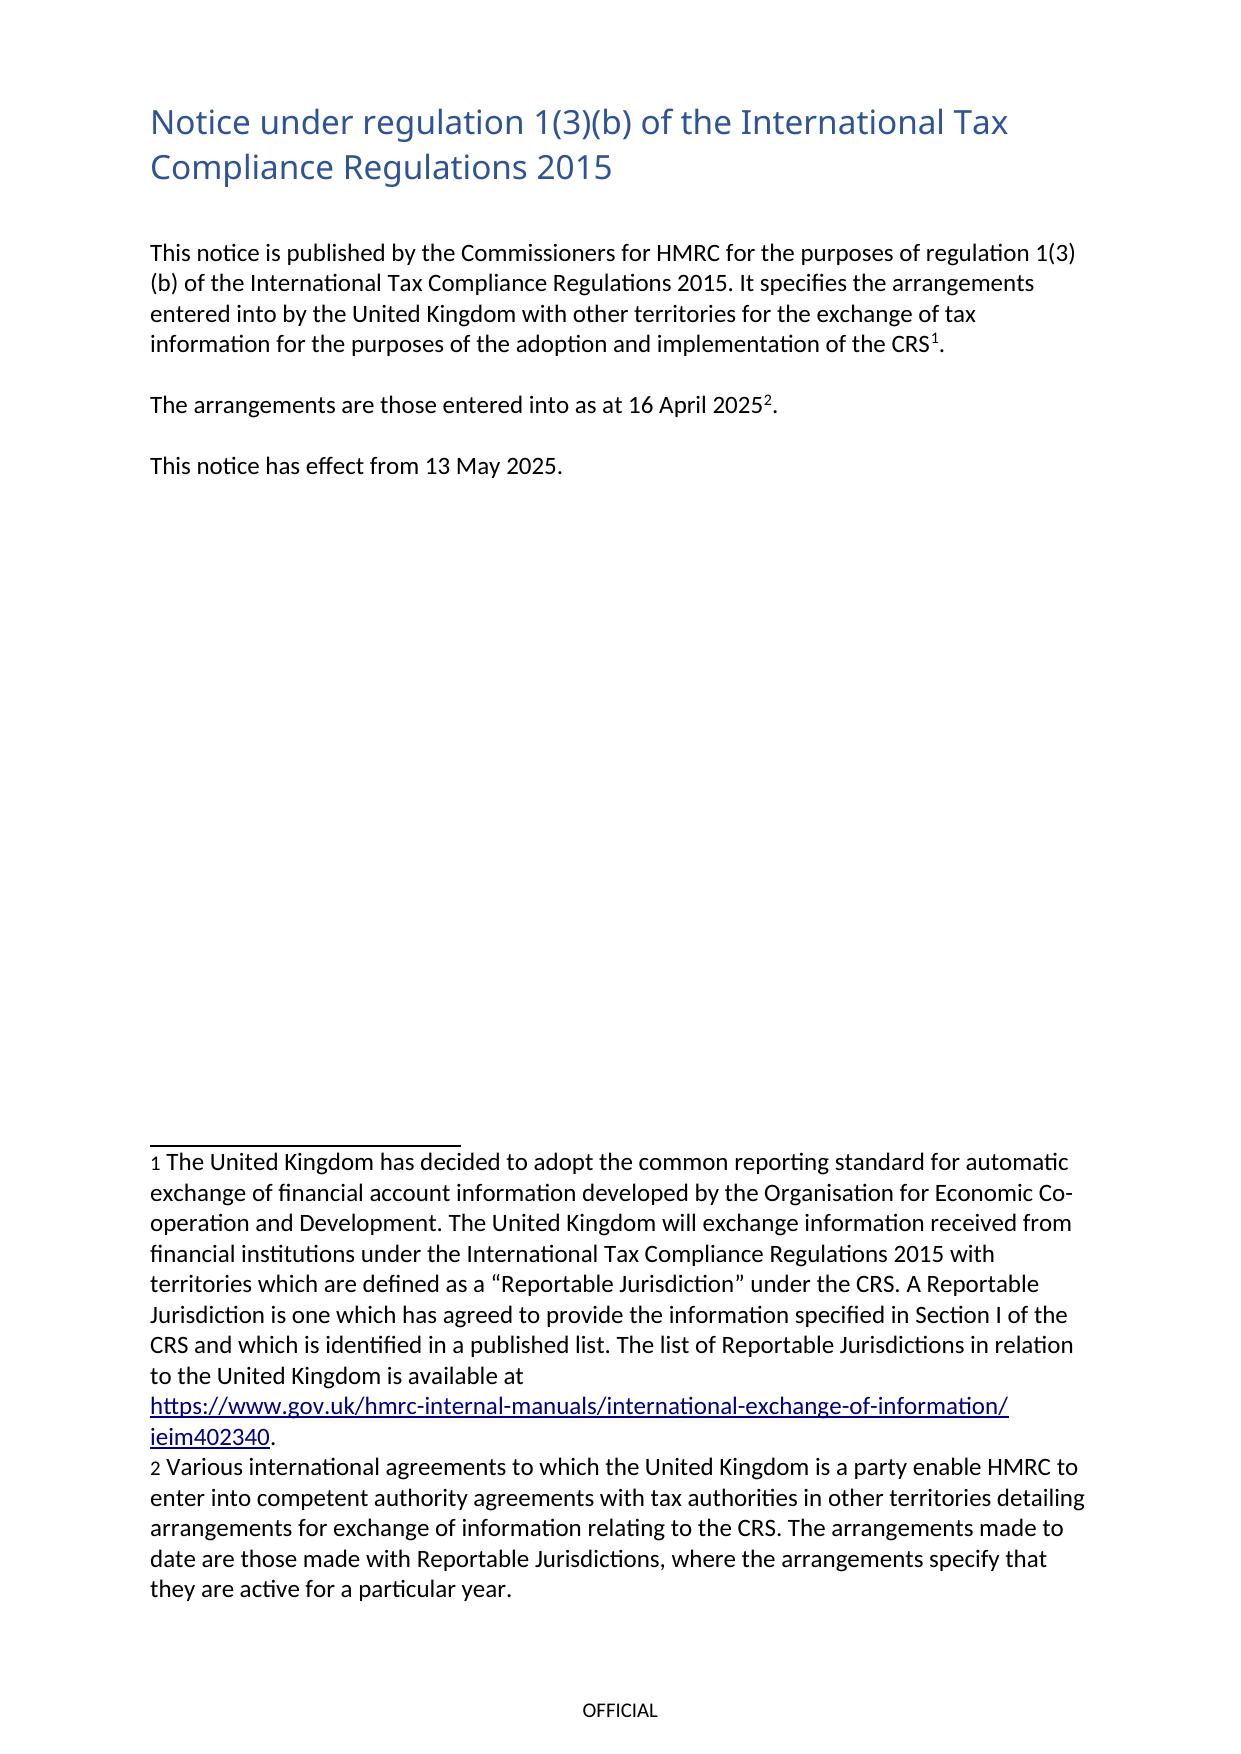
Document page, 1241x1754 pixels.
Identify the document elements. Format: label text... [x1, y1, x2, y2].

text The arrangements are those entered into as at 16 April 2025. [150, 389, 1090, 420]
text The United Kingdom has decided to adopt the common reporting standard for automatic exchange of financial account information developed by the Organisation for Economic Co-operation and Development. The United Kingdom will exchange information received from financial institutions under the International Tax Compliance Regulations 2015 with territories which are defined as a “Reportable Jurisdiction” under the CRS. A Reportable Jurisdiction is one which has agreed to provide the information specified in Section I of the CRS and which is identified in a published list. The list of Reportable Jurisdictions in relation to the United Kingdom is available at https://www.gov.uk/hmrc-internal-manuals/international-exchange-of-information/ieim402340. [150, 1146, 1090, 1451]
text This notice is published by the Commissioners for HMRC for the purposes of regulation 1(3)(b) of the International Tax Compliance Regulations 2015. It specifies the arrangements entered into by the United Kingdom with other territories for the exchange of tax information for the purposes of the adoption and implementation of the CRS. [150, 237, 1090, 359]
text Various international agreements to which the United Kingdom is a party enable HMRC to enter into competent authority agreements with tax authorities in other territories detailing arrangements for exchange of information relating to the CRS. The arrangements made to date are those made with Reportable Jurisdictions, where the arrangements specify that they are active for a particular year. [150, 1451, 1090, 1604]
subtitle Notice under regulation 1(3)(b) of the International Tax Compliance Regulations 2015 [150, 99, 1090, 189]
text This notice has effect from 13 May 2025. [150, 450, 1090, 481]
